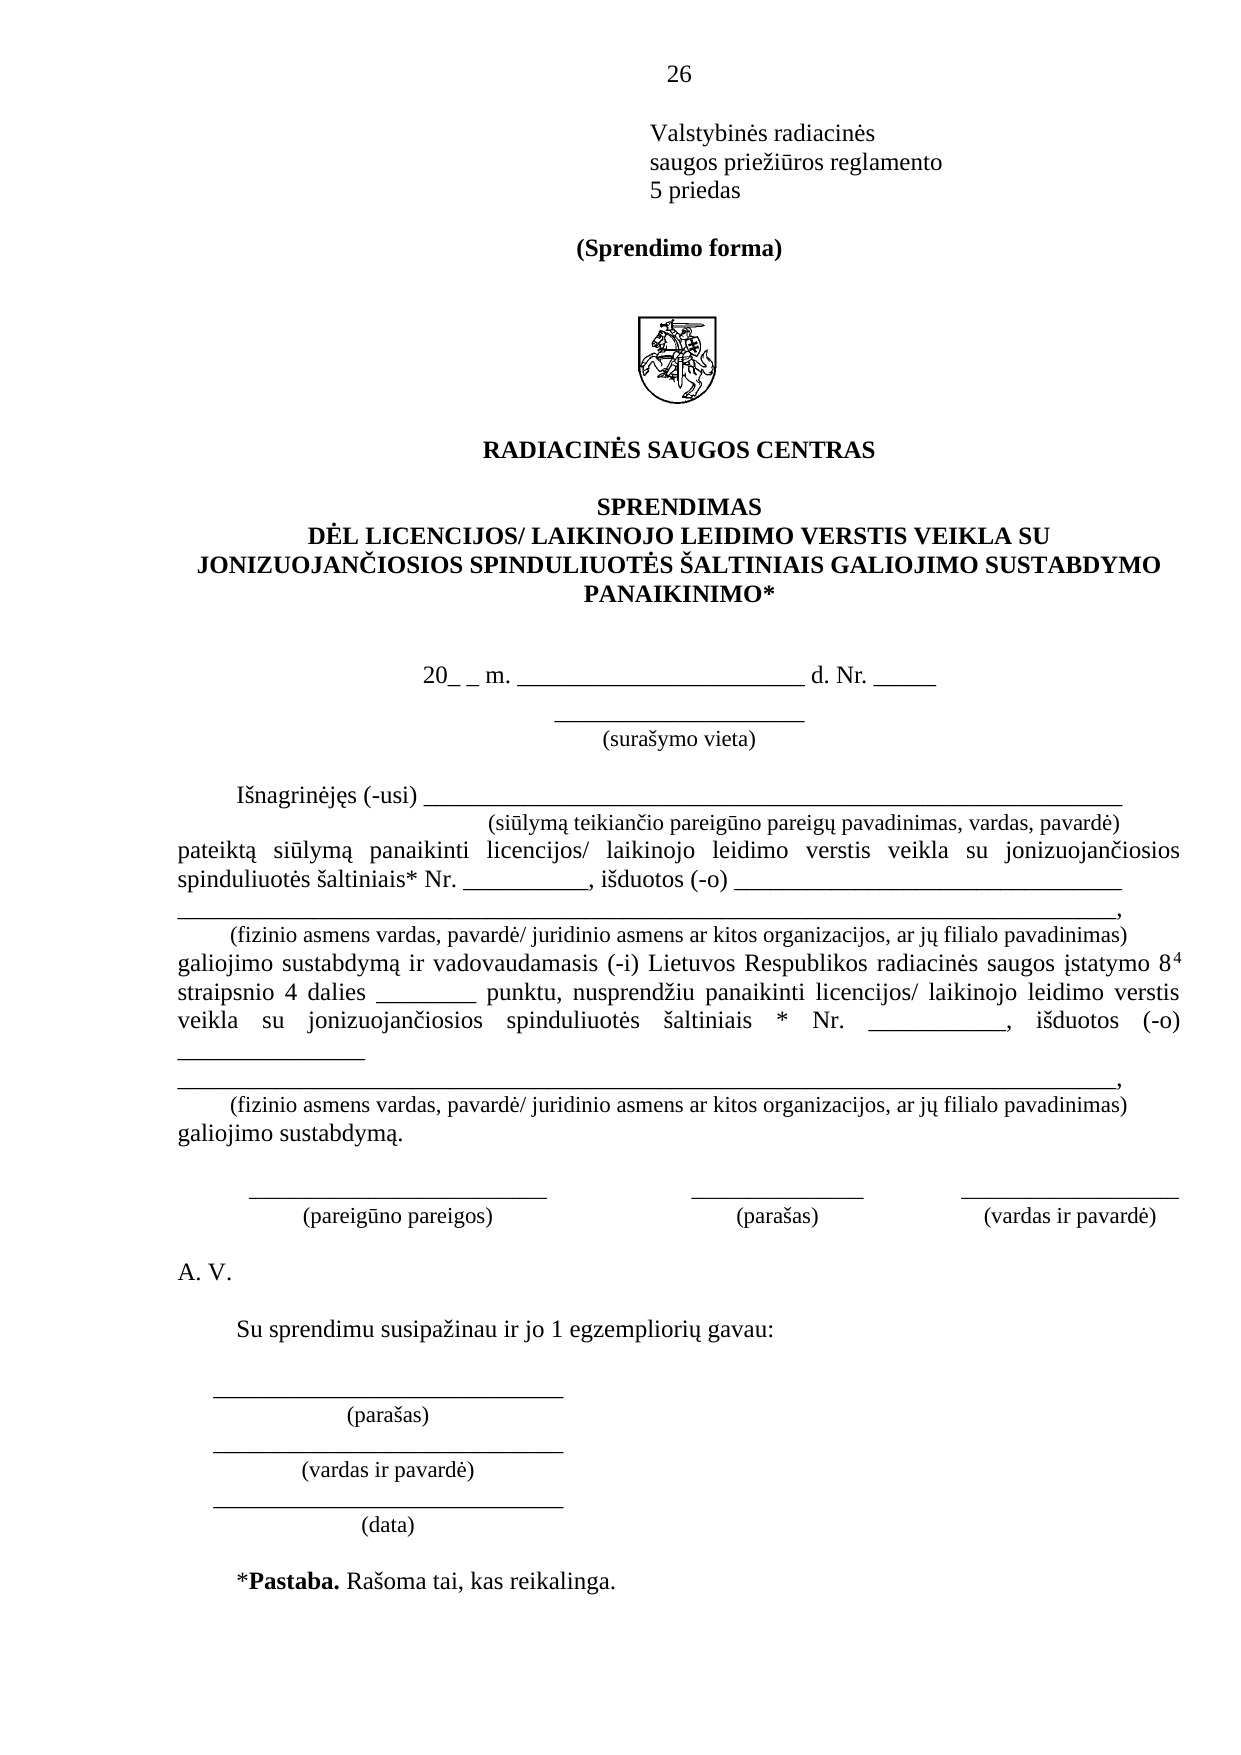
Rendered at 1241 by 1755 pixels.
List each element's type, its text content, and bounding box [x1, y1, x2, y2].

text (fizinio asmens vardas, pavardė/ juridinio asmens ar kitos organizacijos, ar jų filialo pavadinimas) [177, 1092, 1181, 1118]
text (fizinio asmens vardas, pavardė/ juridinio asmens ar kitos organizacijos, ar jų filialo pavadinimas) [177, 921, 1181, 948]
text (data) [177, 1511, 599, 1537]
text 20_ _ m. _______________________ d. Nr. _____ [177, 660, 1181, 689]
text (surašymo vieta) [177, 725, 1181, 751]
text (parašas) [177, 1401, 599, 1427]
text (Sprendimo forma) [177, 233, 1181, 262]
text ____________________________ [177, 1372, 599, 1401]
text _ , [177, 893, 1181, 921]
text (herbas) [177, 291, 1181, 406]
text *Pastaba. Rašoma tai, kas reikalinga. [177, 1566, 1181, 1595]
text DĖL LICENCIJOS/ LAIKINOJO LEIDIMO VERSTIS VEIKLA SU JONIZUOJANČIOSIOS SPINDULIUOTĖS ŠALTINIAIS GALIOJIMO SUSTABDYMO PANAIKINIMO* [177, 521, 1181, 607]
text saugos priežiūros reglamento [649, 147, 1181, 176]
text galiojimo sustabdymą ir vadovaudamasis (-i) Lietuvos Respublikos radiacinės saugos įstatymo 84 straipsnio 4 dalies ________ punktu, nusprendžiu panaikinti licencijos/ laikinojo leidimo verstis veikla su jonizuojančiosios spinduliuotės šaltiniais * Nr. ___________, išduotos (-o) _______________ [177, 948, 1181, 1063]
text ____________________ [177, 696, 1181, 725]
table_header _______________ (parašas) [643, 1175, 912, 1228]
table_header __________________________ (pareigūno pareigos) [177, 1175, 618, 1228]
text RADIACINĖS SAUGOS CENTRAS [177, 435, 1181, 464]
text (siūlymą teikiančio pareigūno pareigų pavadinimas, vardas, pavardė) [427, 809, 1181, 835]
text SPRENDIMAS [177, 492, 1181, 521]
text (vardas ir pavardė) [177, 1456, 599, 1482]
table_header [619, 1175, 643, 1228]
text ____________________________ [177, 1427, 599, 1456]
text ____________________________ [177, 1482, 599, 1511]
text Valstybinės radiacinės [649, 118, 1181, 147]
text Su sprendimu susipažinau ir jo 1 egzempliorių gavau: [177, 1314, 1181, 1343]
table_header [912, 1175, 936, 1228]
table_header ___________________ (vardas ir pavardė) [936, 1175, 1204, 1228]
subtitle Išnagrinėjęs (-usi) [177, 780, 1181, 809]
text pateiktą siūlymą panaikinti licencijos/ laikinojo leidimo verstis veikla su jonizuojančiosios spinduliuotės šaltiniais* Nr. __________, išduotos (-o) [177, 835, 1181, 893]
text A. V. [177, 1257, 1181, 1286]
text 5 priedas [649, 176, 1181, 204]
text _ , [177, 1063, 1181, 1092]
text galiojimo sustabdymą. [177, 1118, 1181, 1147]
